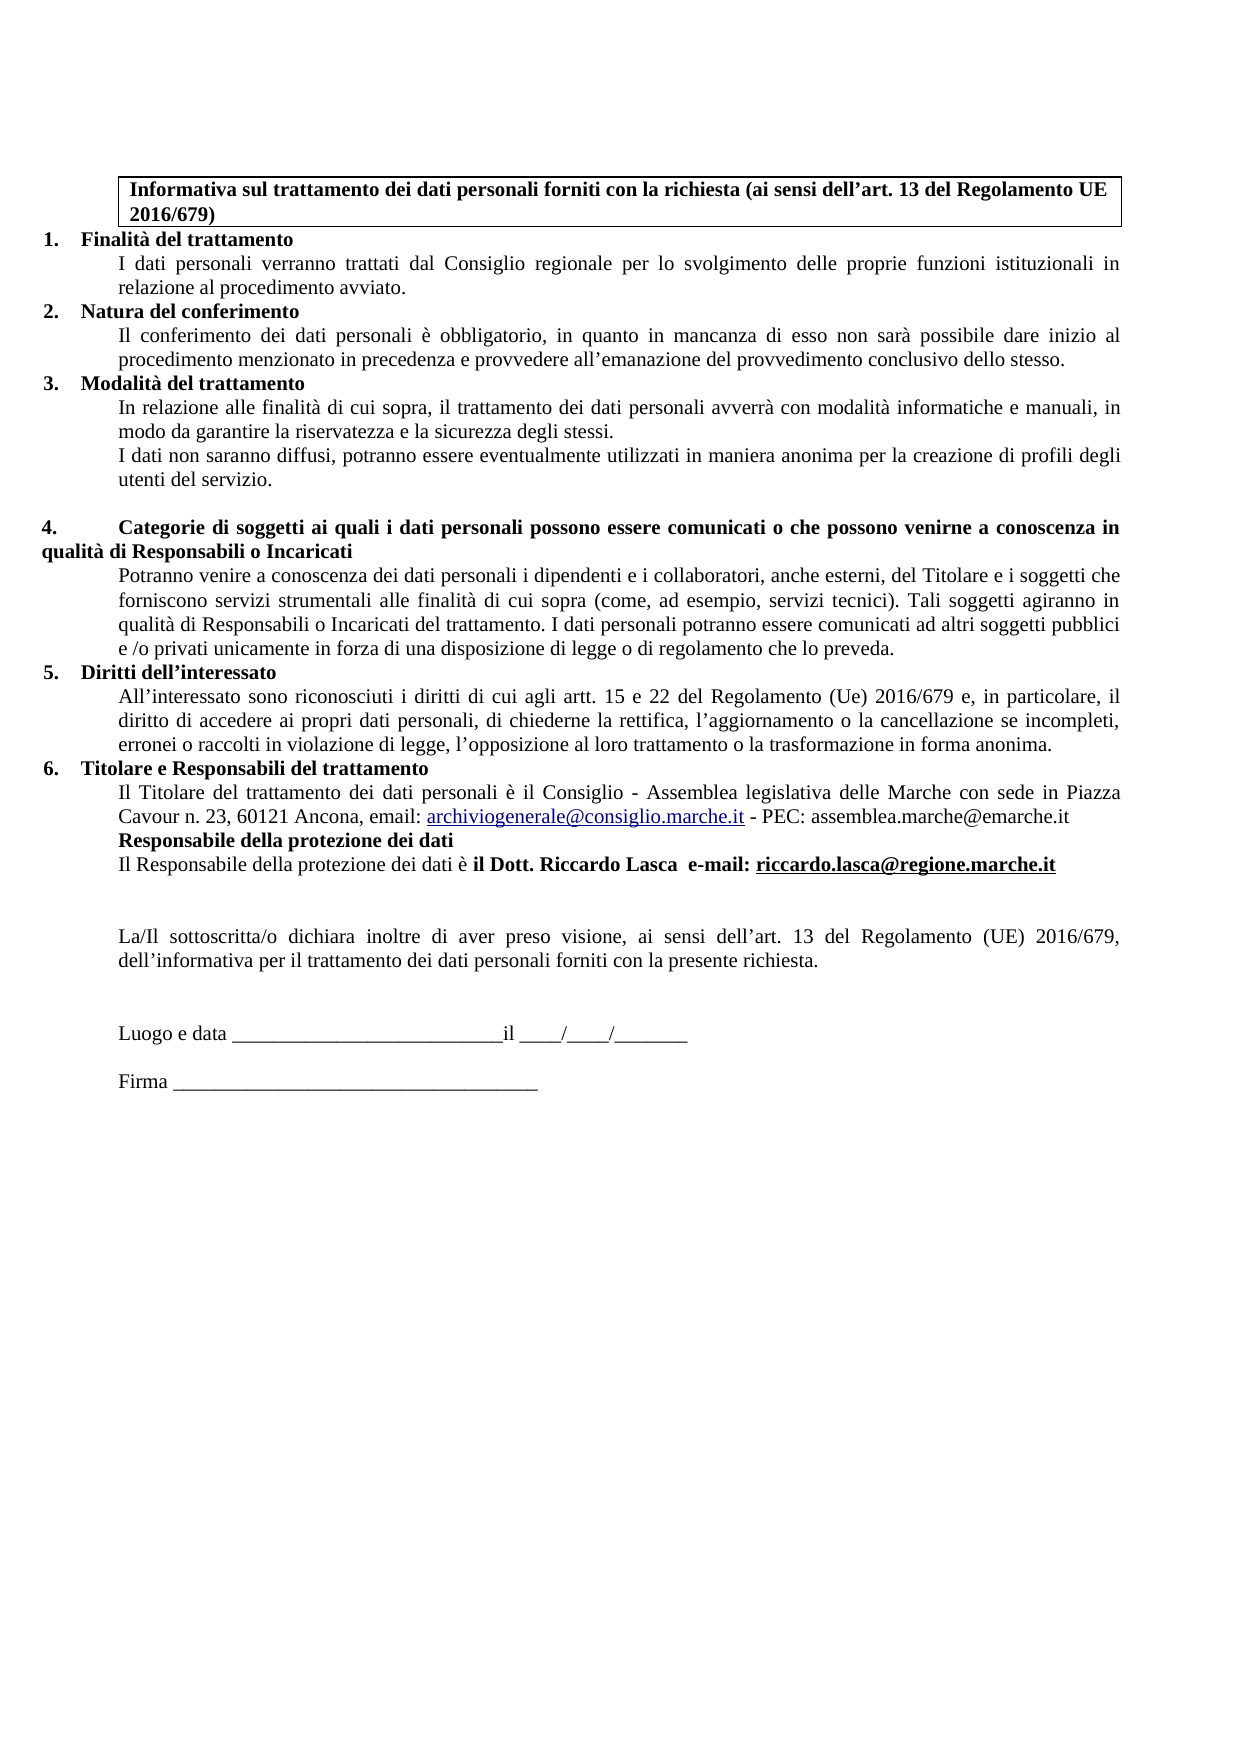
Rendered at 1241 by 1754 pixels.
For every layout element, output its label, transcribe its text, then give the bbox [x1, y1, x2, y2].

list Finalità del trattamento [43, 227, 1122, 251]
text Luogo e data __________________________il ____/____/_______ [118, 1021, 1122, 1045]
text Il Responsabile della protezione dei dati è il Dott. Riccardo Lasca e-mail: riccardo.lasca@regione.marche.it [118, 852, 1122, 876]
table_header Informativa sul trattamento dei dati personali forniti con la richiesta (ai sensi dell’art. 13 del Regolamento UE 2016/679) [119, 178, 1121, 226]
text All’interessato sono riconosciuti i diritti di cui agli artt. 15 e 22 del Regolamento (Ue) 2016/679 e, in particolare, il diritto di accedere ai propri dati personali, di chiederne la rettifica, l’aggiornamento o la cancellazione se incompleti, erronei o raccolti in violazione di legge, l’opposizione al loro trattamento o la trasformazione in forma anonima. [118, 684, 1122, 756]
text I dati non saranno diffusi, potranno essere eventualmente utilizzati in maniera anonima per la creazione di profili degli utenti del servizio. [118, 443, 1122, 491]
list Titolare e Responsabili del trattamento [43, 756, 1122, 780]
list Categorie di soggetti ai quali i dati personali possono essere comunicati o che possono venirne a conoscenza in qualità di Responsabili o Incaricati [41, 515, 1122, 563]
text La/Il sottoscritta/o dichiara inoltre di aver preso visione, ai sensi dell’art. 13 del Regolamento (UE) 2016/679, dell’informativa per il trattamento dei dati personali forniti con la presente richiesta. [118, 924, 1122, 972]
text Il conferimento dei dati personali è obbligatorio, in quanto in mancanza di esso non sarà possibile dare inizio al procedimento menzionato in precedenza e provvedere all’emanazione del provvedimento conclusivo dello stesso. [118, 323, 1122, 371]
text Responsabile della protezione dei dati [118, 828, 1122, 852]
text I dati personali verranno trattati dal Consiglio regionale per lo svolgimento delle proprie funzioni istituzionali in relazione al procedimento avviato. [118, 251, 1122, 299]
text Firma ___________________________________ [118, 1069, 1122, 1093]
text Potranno venire a conoscenza dei dati personali i dipendenti e i collaboratori, anche esterni, del Titolare e i soggetti che forniscono servizi strumentali alle finalità di cui sopra (come, ad esempio, servizi tecnici). Tali soggetti agiranno in qualità di Responsabili o Incaricati del trattamento. I dati personali potranno essere comunicati ad altri soggetti pubblici e /o privati unicamente in forza di una disposizione di legge o di regolamento che lo preveda. [118, 563, 1122, 660]
list Diritti dell’interessato [43, 660, 1122, 684]
text In relazione alle finalità di cui sopra, il trattamento dei dati personali avverrà con modalità informatiche e manuali, in modo da garantire la riservatezza e la sicurezza degli stessi. [118, 395, 1122, 443]
list Modalità del trattamento [43, 371, 1122, 395]
text Il Titolare del trattamento dei dati personali è il Consiglio - Assemblea legislativa delle Marche con sede in Piazza Cavour n. 23, 60121 Ancona, email: archiviogenerale@consiglio.marche.it - PEC: assemblea.marche@emarche.it [118, 780, 1122, 828]
list Natura del conferimento [43, 299, 1122, 323]
